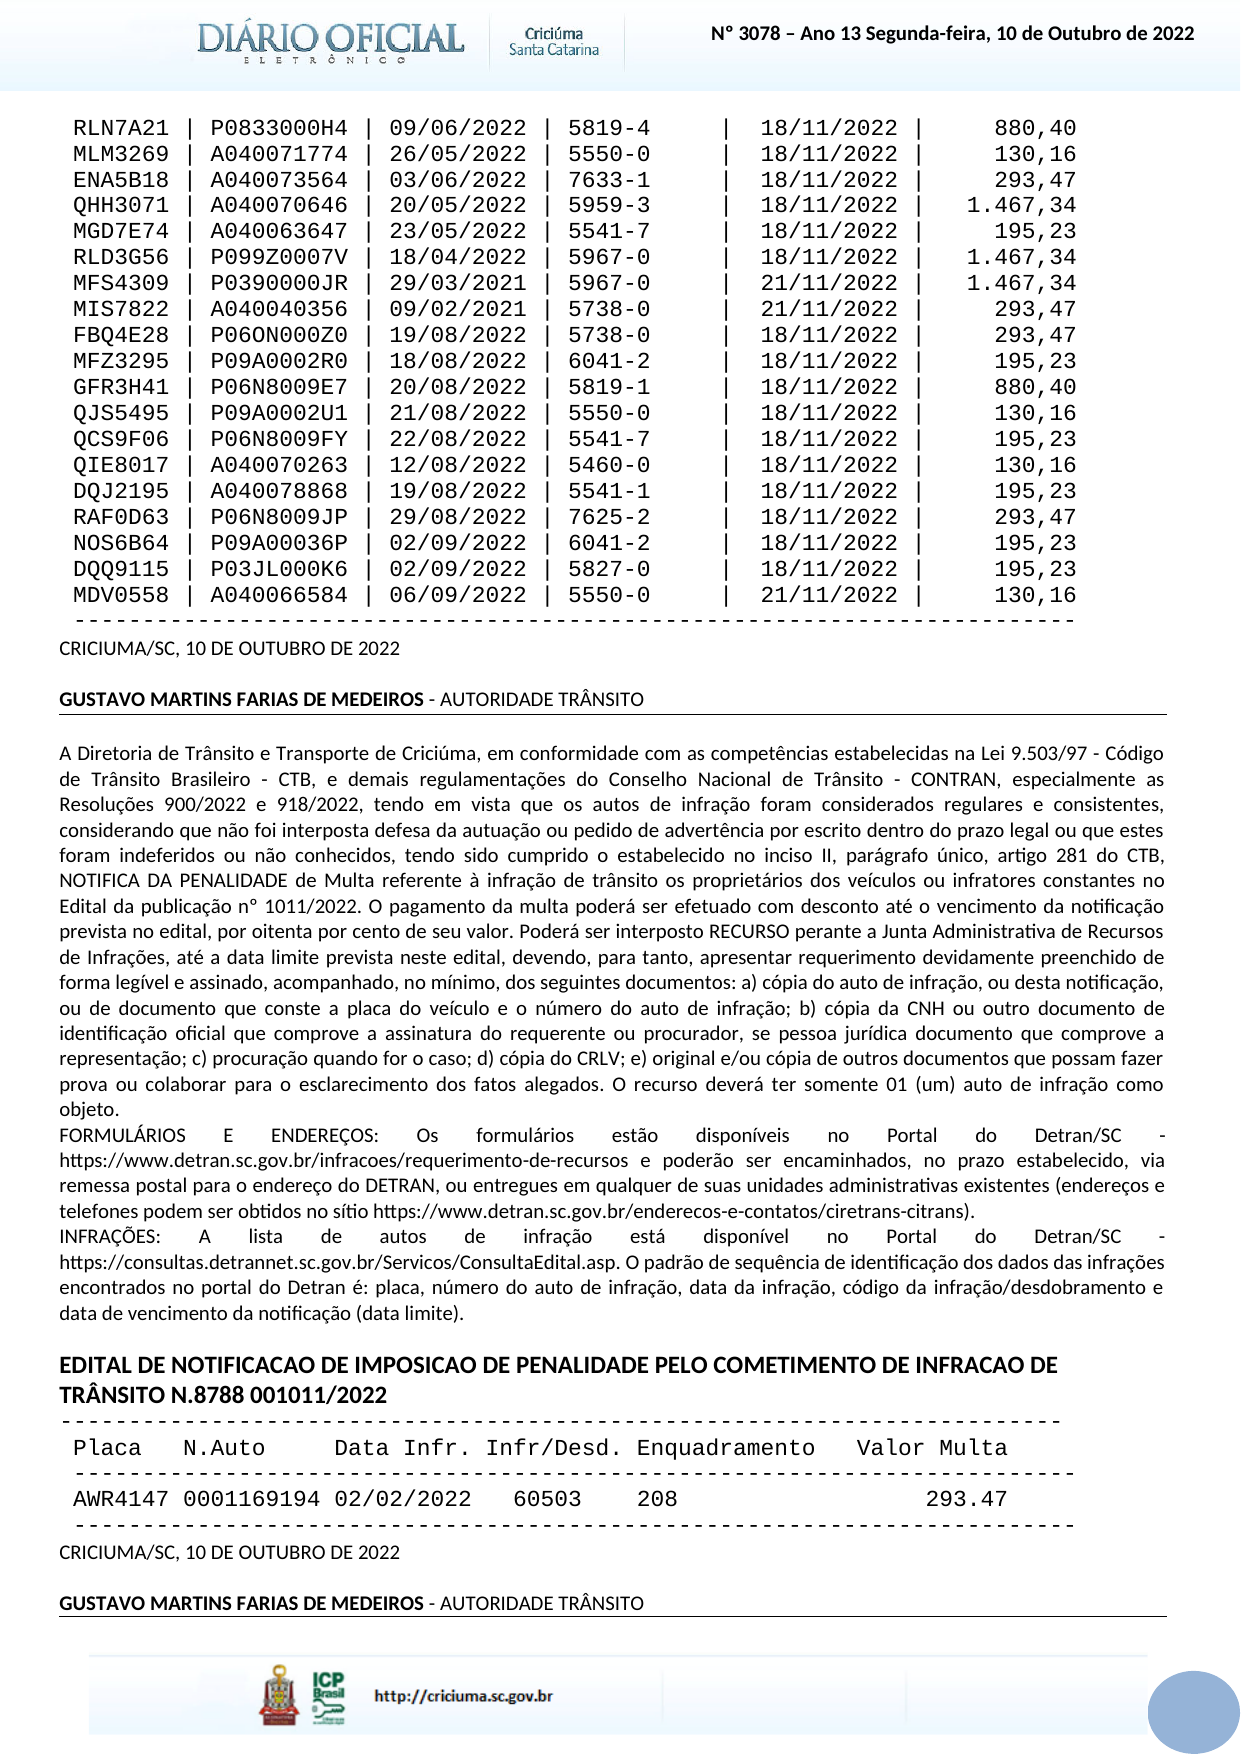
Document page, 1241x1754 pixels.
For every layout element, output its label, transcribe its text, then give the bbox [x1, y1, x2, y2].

text GFR3H41 | P06N8009E7 | 20/08/2022 | 5819-1 | 18/11/2022 | 880,40 [59, 375, 1167, 401]
text ENA5B18 | A040073564 | 03/06/2022 | 7633-1 | 18/11/2022 | 293,47 [59, 168, 1167, 194]
text GUSTAVO MARTINS FARIAS DE MEDEIROS - AUTORIDADE TRÂNSITO [59, 660, 1167, 714]
text CRICIUMA/SC, 10 DE OUTUBRO DE 2022 [59, 635, 1167, 660]
text RAF0D63 | P06N8009JP | 29/08/2022 | 7625-2 | 18/11/2022 | 293,47 [59, 505, 1167, 531]
text QIE8017 | A040070263 | 12/08/2022 | 5460-0 | 18/11/2022 | 130,16 [59, 453, 1167, 479]
text RLN7A21 | P0833000H4 | 09/06/2022 | 5819-4 | 18/11/2022 | 880,40 [59, 116, 1167, 142]
text MGD7E74 | A040063647 | 23/05/2022 | 5541-7 | 18/11/2022 | 195,23 [59, 220, 1167, 246]
text ------------------------------------------------------------------------- [59, 1514, 1167, 1539]
text MLM3269 | A040071774 | 26/05/2022 | 5550-0 | 18/11/2022 | 130,16 [59, 142, 1167, 168]
text MDV0558 | A040066584 | 06/09/2022 | 5550-0 | 21/11/2022 | 130,16 [59, 583, 1167, 609]
text MFZ3295 | P09A0002R0 | 18/08/2022 | 6041-2 | 18/11/2022 | 195,23 [59, 349, 1167, 375]
text FORMULÁRIOS E ENDEREÇOS: Os formulários estão disponíveis no Portal do Detran/SC - https://www.detran.sc.gov.br/infracoes/requerimento-de-recursos e poderão ser encaminhados, no prazo estabelecido, via remessa postal para o endereço do DETRAN, ou entregues em qualquer de suas unidades administrativas existentes (endereços e telefones podem ser obtidos no sítio https://www.detran.sc.gov.br/enderecos-e-contatos/ciretrans-citrans). [59, 1122, 1167, 1223]
text EDITAL DE NOTIFICACAO DE IMPOSICAO DE PENALIDADE PELO COMETIMENTO DE INFRACAO DE TRÂNSITO N.8788 001011/2022 [59, 1349, 1167, 1410]
text GUSTAVO MARTINS FARIAS DE MEDEIROS - AUTORIDADE TRÂNSITO [59, 1565, 1167, 1616]
text MFS4309 | P0390000JR | 29/03/2021 | 5967-0 | 21/11/2022 | 1.467,34 [59, 272, 1167, 298]
text DQQ9115 | P03JL000K6 | 02/09/2022 | 5827-0 | 18/11/2022 | 195,23 [59, 557, 1167, 583]
text NOS6B64 | P09A00036P | 02/09/2022 | 6041-2 | 18/11/2022 | 195,23 [59, 531, 1167, 557]
text INFRAÇÕES: A lista de autos de infração está disponível no Portal do Detran/SC - https://consultas.detrannet.sc.gov.br/Servicos/ConsultaEdital.asp. O padrão de sequência de identificação dos dados das infrações encontrados no portal do Detran é: placa, número do auto de infração, data da infração, código da infração/desdobramento e data de vencimento da notificação (data limite). [59, 1223, 1167, 1325]
text ------------------------------------------------------------------------- [59, 1410, 1167, 1436]
text ------------------------------------------------------------------------- [59, 1462, 1167, 1488]
text FBQ4E28 | P06ON000Z0 | 19/08/2022 | 5738-0 | 18/11/2022 | 293,47 [59, 323, 1167, 349]
text QJS5495 | P09A0002U1 | 21/08/2022 | 5550-0 | 18/11/2022 | 130,16 [59, 401, 1167, 427]
text QHH3071 | A040070646 | 20/05/2022 | 5959-3 | 18/11/2022 | 1.467,34 [59, 194, 1167, 220]
text CRICIUMA/SC, 10 DE OUTUBRO DE 2022 [59, 1539, 1167, 1565]
text Placa N.Auto Data Infr. Infr/Desd. Enquadramento Valor Multa [59, 1436, 1167, 1462]
text A Diretoria de Trânsito e Transporte de Criciúma, em conformidade com as competências estabelecidas na Lei 9.503/97 - Código de Trânsito Brasileiro - CTB, e demais regulamentações do Conselho Nacional de Trânsito - CONTRAN, especialmente as Resoluções 900/2022 e 918/2022, tendo em vista que os autos de infração foram considerados regulares e consistentes, considerando que não foi interposta defesa da autuação ou pedido de advertência por escrito dentro do prazo legal ou que estes foram indeferidos ou não conhecidos, tendo sido cumprido o estabelecido no inciso II, parágrafo único, artigo 281 do CTB, NOTIFICA DA PENALIDADE de Multa referente à infração de trânsito os proprietários dos veículos ou infratores constantes no Edital da publicação nº 1011/2022. O pagamento da multa poderá ser efetuado com desconto até o vencimento da notificação prevista no edital, por oitenta por cento de seu valor. Poderá ser interposto RECURSO perante a Junta Administrativa de Recursos de Infrações, até a data limite prevista neste edital, devendo, para tanto, apresentar requerimento devidamente preenchido de forma legível e assinado, acompanhado, no mínimo, dos seguintes documentos: a) cópia do auto de infração, ou desta notificação, ou de documento que conste a placa do veículo e o número do auto de infração; b) cópia da CNH ou outro documento de identificação oficial que comprove a assinatura do requerente ou procurador, se pessoa jurídica documento que comprove a representação; c) procuração quando for o caso; d) cópia do CRLV; e) original e/ou cópia de outros documentos que possam fazer prova ou colaborar para o esclarecimento dos fatos alegados. O recurso deverá ter somente 01 (um) auto de infração como objeto. [59, 741, 1167, 1122]
text QCS9F06 | P06N8009FY | 22/08/2022 | 5541-7 | 18/11/2022 | 195,23 [59, 427, 1167, 453]
text AWR4147 0001169194 02/02/2022 60503 208 293.47 [59, 1488, 1167, 1514]
text MIS7822 | A040040356 | 09/02/2021 | 5738-0 | 21/11/2022 | 293,47 [59, 298, 1167, 323]
text ------------------------------------------------------------------------- [59, 609, 1167, 635]
text DQJ2195 | A040078868 | 19/08/2022 | 5541-1 | 18/11/2022 | 195,23 [59, 479, 1167, 505]
text RLD3G56 | P099Z0007V | 18/04/2022 | 5967-0 | 18/11/2022 | 1.467,34 [59, 246, 1167, 272]
